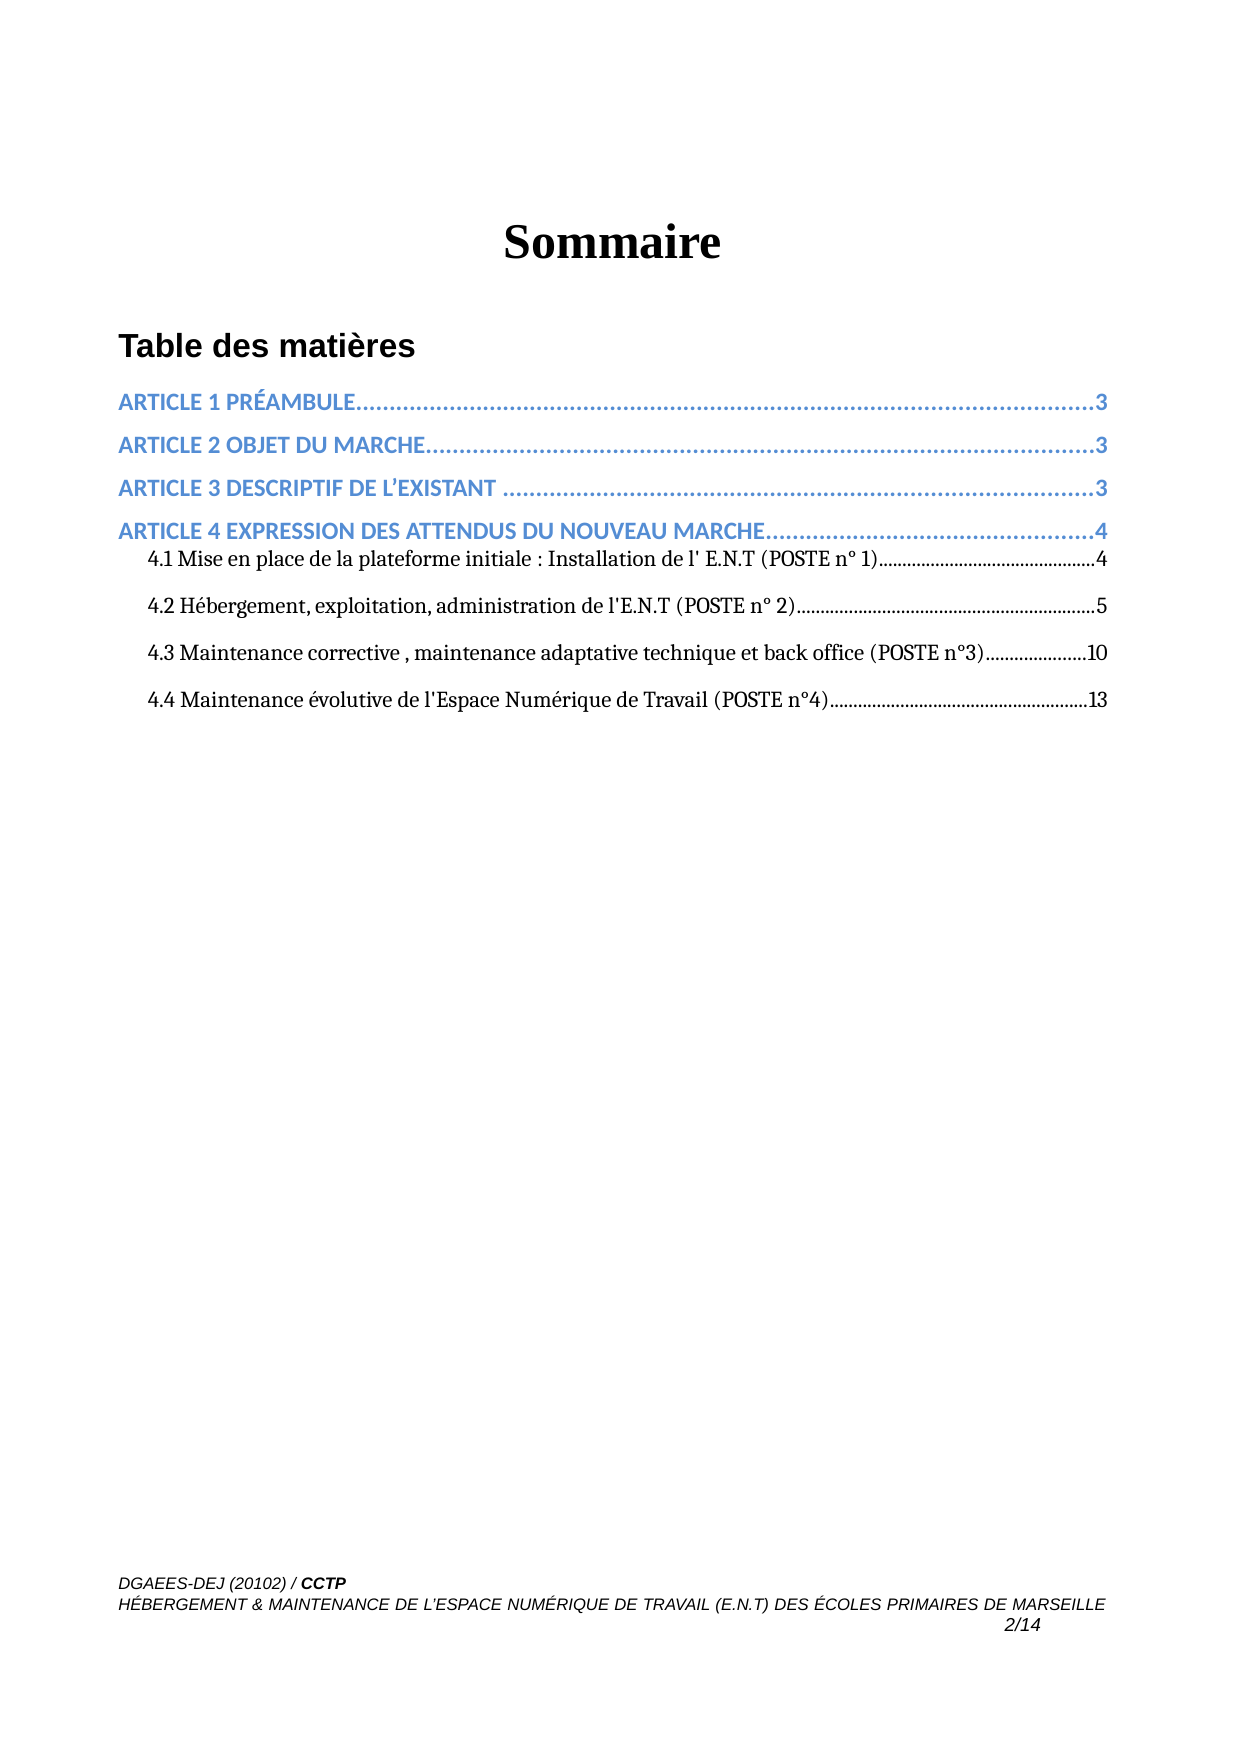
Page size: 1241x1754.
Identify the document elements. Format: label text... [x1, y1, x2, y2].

text ARTICLE 3 DESCRIPTIF DE L’EXISTANT 3 [118, 472, 1107, 502]
text ARTICLE 1 PRÉAMBULE 3 [118, 386, 1107, 416]
text ARTICLE 2 OBJET DU MARCHE 3 [118, 429, 1107, 459]
text ARTICLE 4 EXPRESSION DES ATTENDUS DU NOUVEAU MARCHE 4 [118, 515, 1107, 545]
text 4.3 Maintenance corrective , maintenance adaptative technique et back office (POSTE n°3) 10 [148, 640, 1107, 666]
subtitle Table des matières [118, 327, 1107, 365]
text 4.2 Hébergement, exploitation, administration de l'E.N.T (POSTE n° 2) 5 [148, 593, 1107, 619]
text 4.1 Mise en place de la plateforme initiale : Installation de l' E.N.T (POSTE n° 1) 4 [148, 545, 1107, 572]
text Sommaire [118, 212, 1107, 269]
text 4.4 Maintenance évolutive de l'Espace Numérique de Travail (POSTE n°4) 13 [148, 687, 1107, 713]
